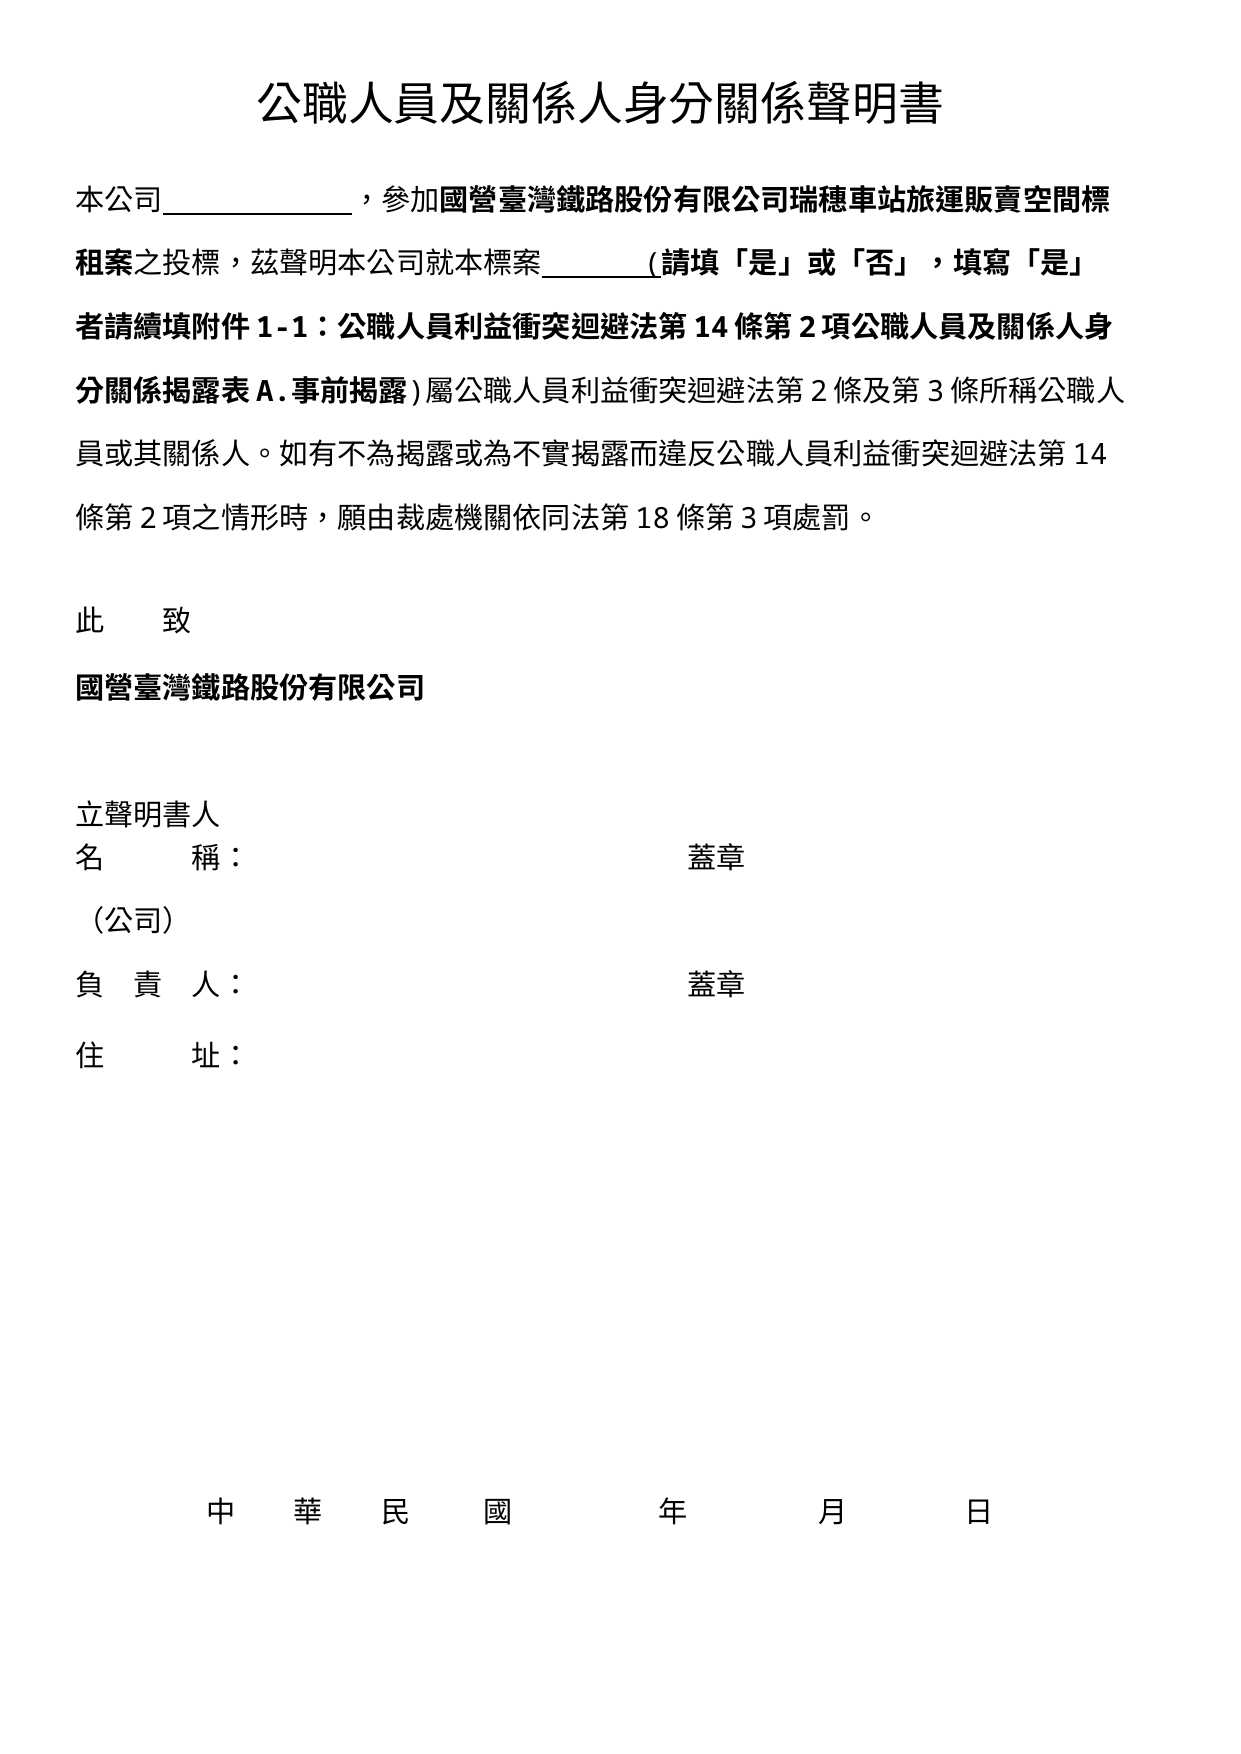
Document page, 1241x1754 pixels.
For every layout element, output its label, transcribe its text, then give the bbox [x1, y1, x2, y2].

text 住 址： [75, 1024, 1125, 1077]
text 本公司 ，參加國營臺灣鐵路股份有限公司瑞穗車站旅運販賣空間標租案之投標，茲聲明本公司就本標案 (請填「是」或「否」，填寫「是」者請續填附件1-1：公職人員利益衝突迴避法第14條第2項公職人員及關係人身分關係揭露表A.事前揭露)屬公職人員利益衝突迴避法第2條及第3條所稱公職人員或其關係人。如有不為揭露或為不實揭露而違反公職人員利益衝突迴避法第14條第2項之情形時，願由裁處機關依同法第18條第3項處罰。 [75, 177, 1125, 537]
text （公司） [75, 898, 1125, 940]
text 國營臺灣鐵路股份有限公司 [75, 640, 1131, 713]
text 負 責 人： 蓋章 [75, 961, 1125, 1003]
text 名 稱： 蓋章 [75, 834, 1125, 877]
text 公職人員及關係人身分關係聲明書 [75, 67, 1125, 133]
text 中 華 民 國 年 月 日 [75, 1488, 1125, 1530]
text 此 致 [75, 597, 1125, 640]
text 立聲明書人 [75, 792, 1125, 834]
